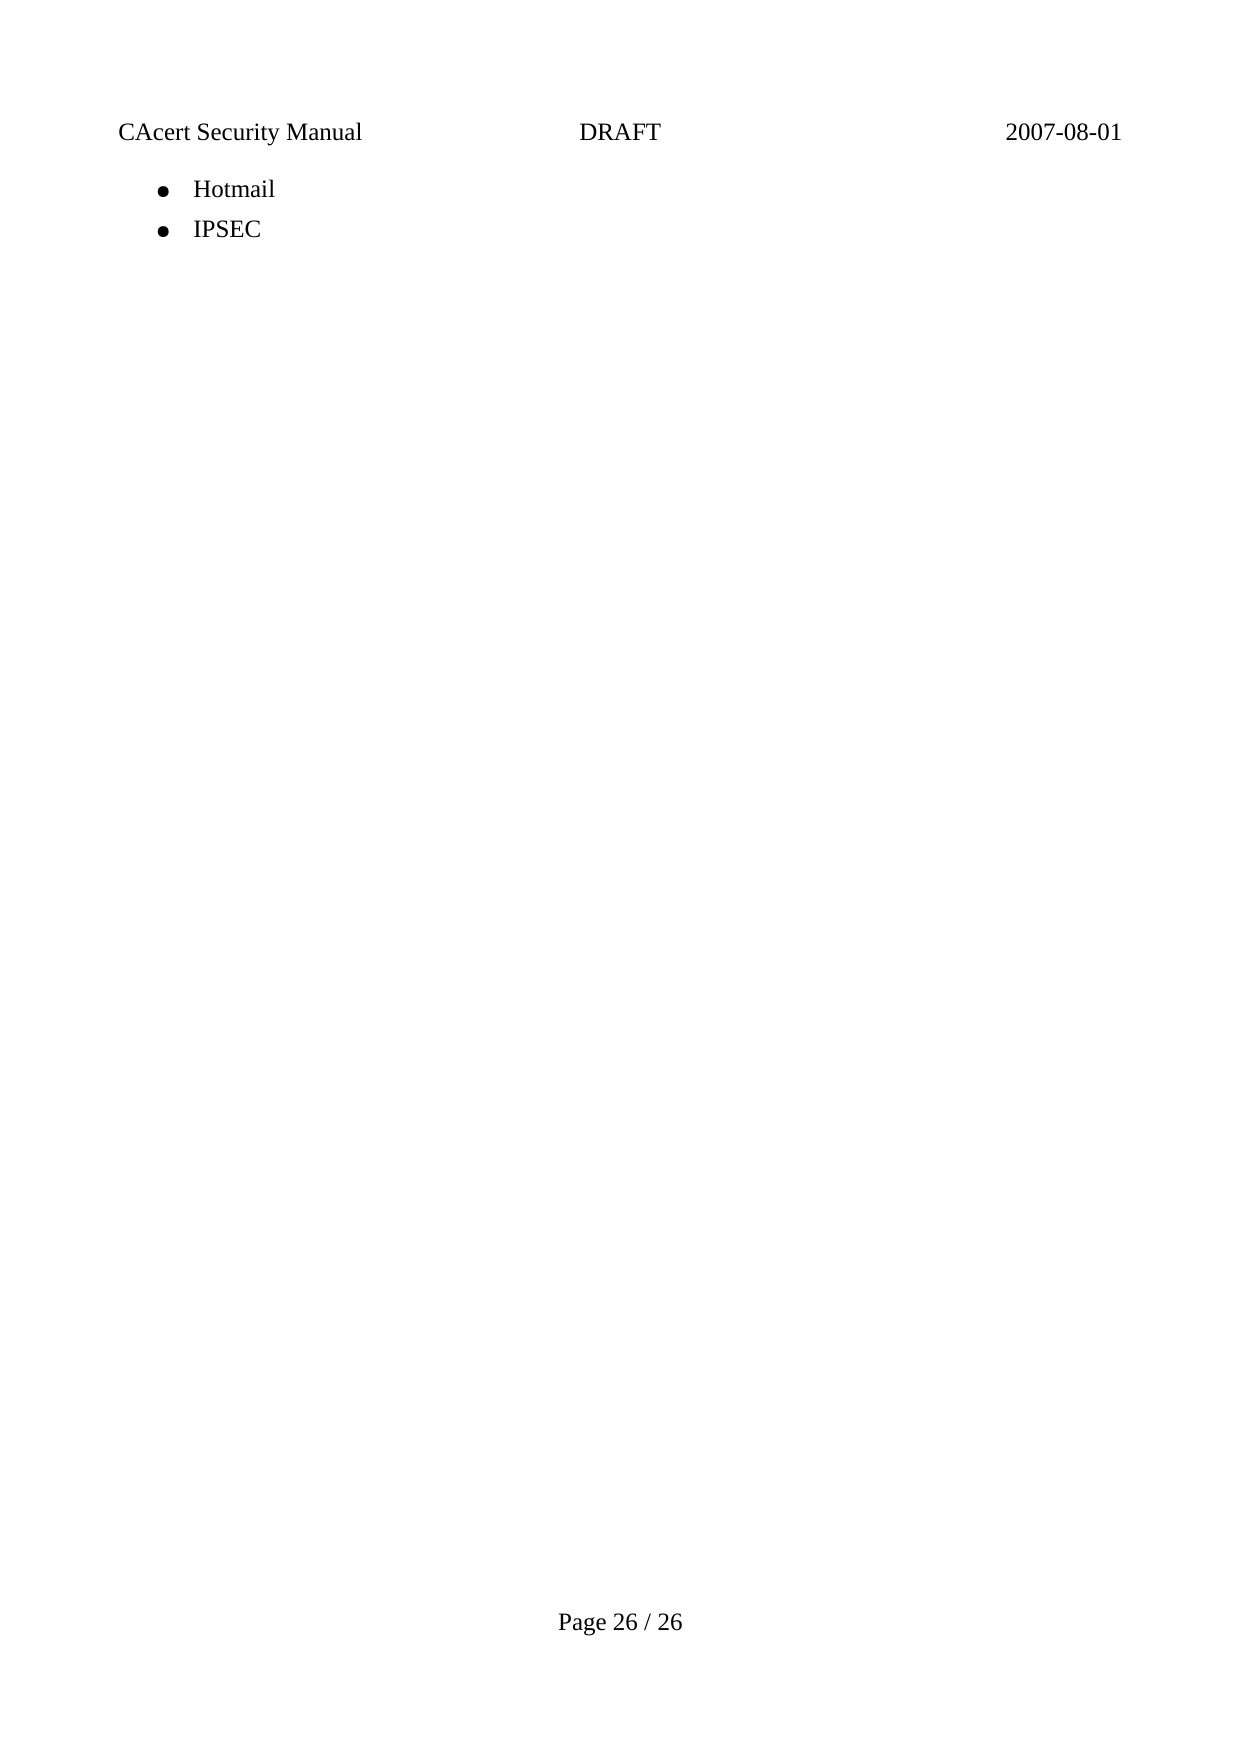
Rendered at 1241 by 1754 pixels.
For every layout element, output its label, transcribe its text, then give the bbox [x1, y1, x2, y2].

list Hotmail [156, 175, 1122, 203]
list IPSEC [156, 216, 1122, 243]
